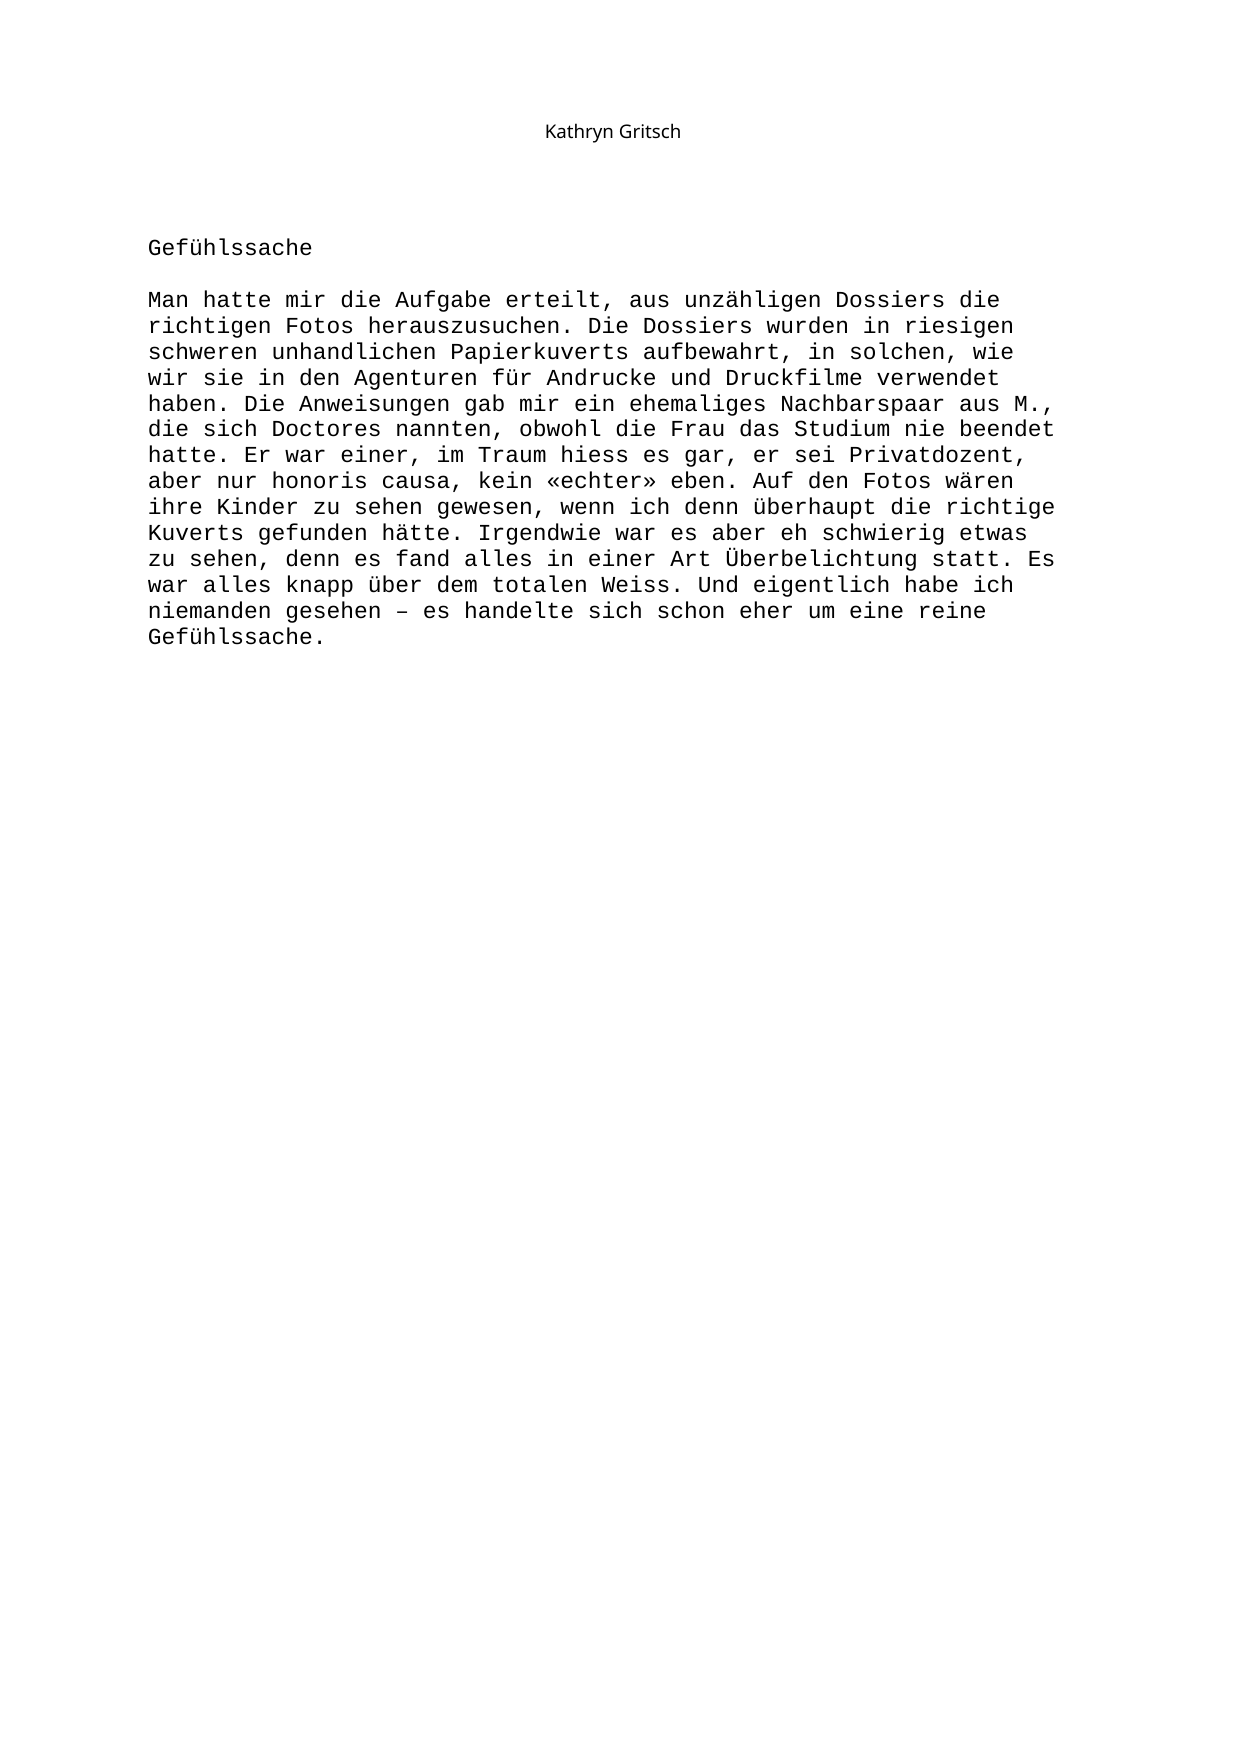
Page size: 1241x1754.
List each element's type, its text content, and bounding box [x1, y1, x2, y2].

text Gefühlssache [148, 236, 1063, 262]
text Man hatte mir die Aufgabe erteilt, aus unzähligen Dossiers die richtigen Fotos herauszusuchen. Die Dossiers wurden in riesigen schweren unhandlichen Papierkuverts aufbewahrt, in solchen, wie wir sie in den Agenturen für Andrucke und Druckfilme verwendet haben. Die Anweisungen gab mir ein ehemaliges Nachbarspaar aus M., die sich Doctores nannten, obwohl die Frau das Studium nie beendet hatte. Er war einer, im Traum hiess es gar, er sei Privatdozent, aber nur honoris causa, kein «echter» eben. Auf den Fotos wären ihre Kinder zu sehen gewesen, wenn ich denn überhaupt die richtige Kuverts gefunden hätte. Irgendwie war es aber eh schwierig etwas zu sehen, denn es fand alles in einer Art Überbelichtung statt. Es war alles knapp über dem totalen Weiss. Und eigentlich habe ich niemanden gesehen – es handelte sich schon eher um eine reine Gefühlssache. [148, 288, 1063, 651]
